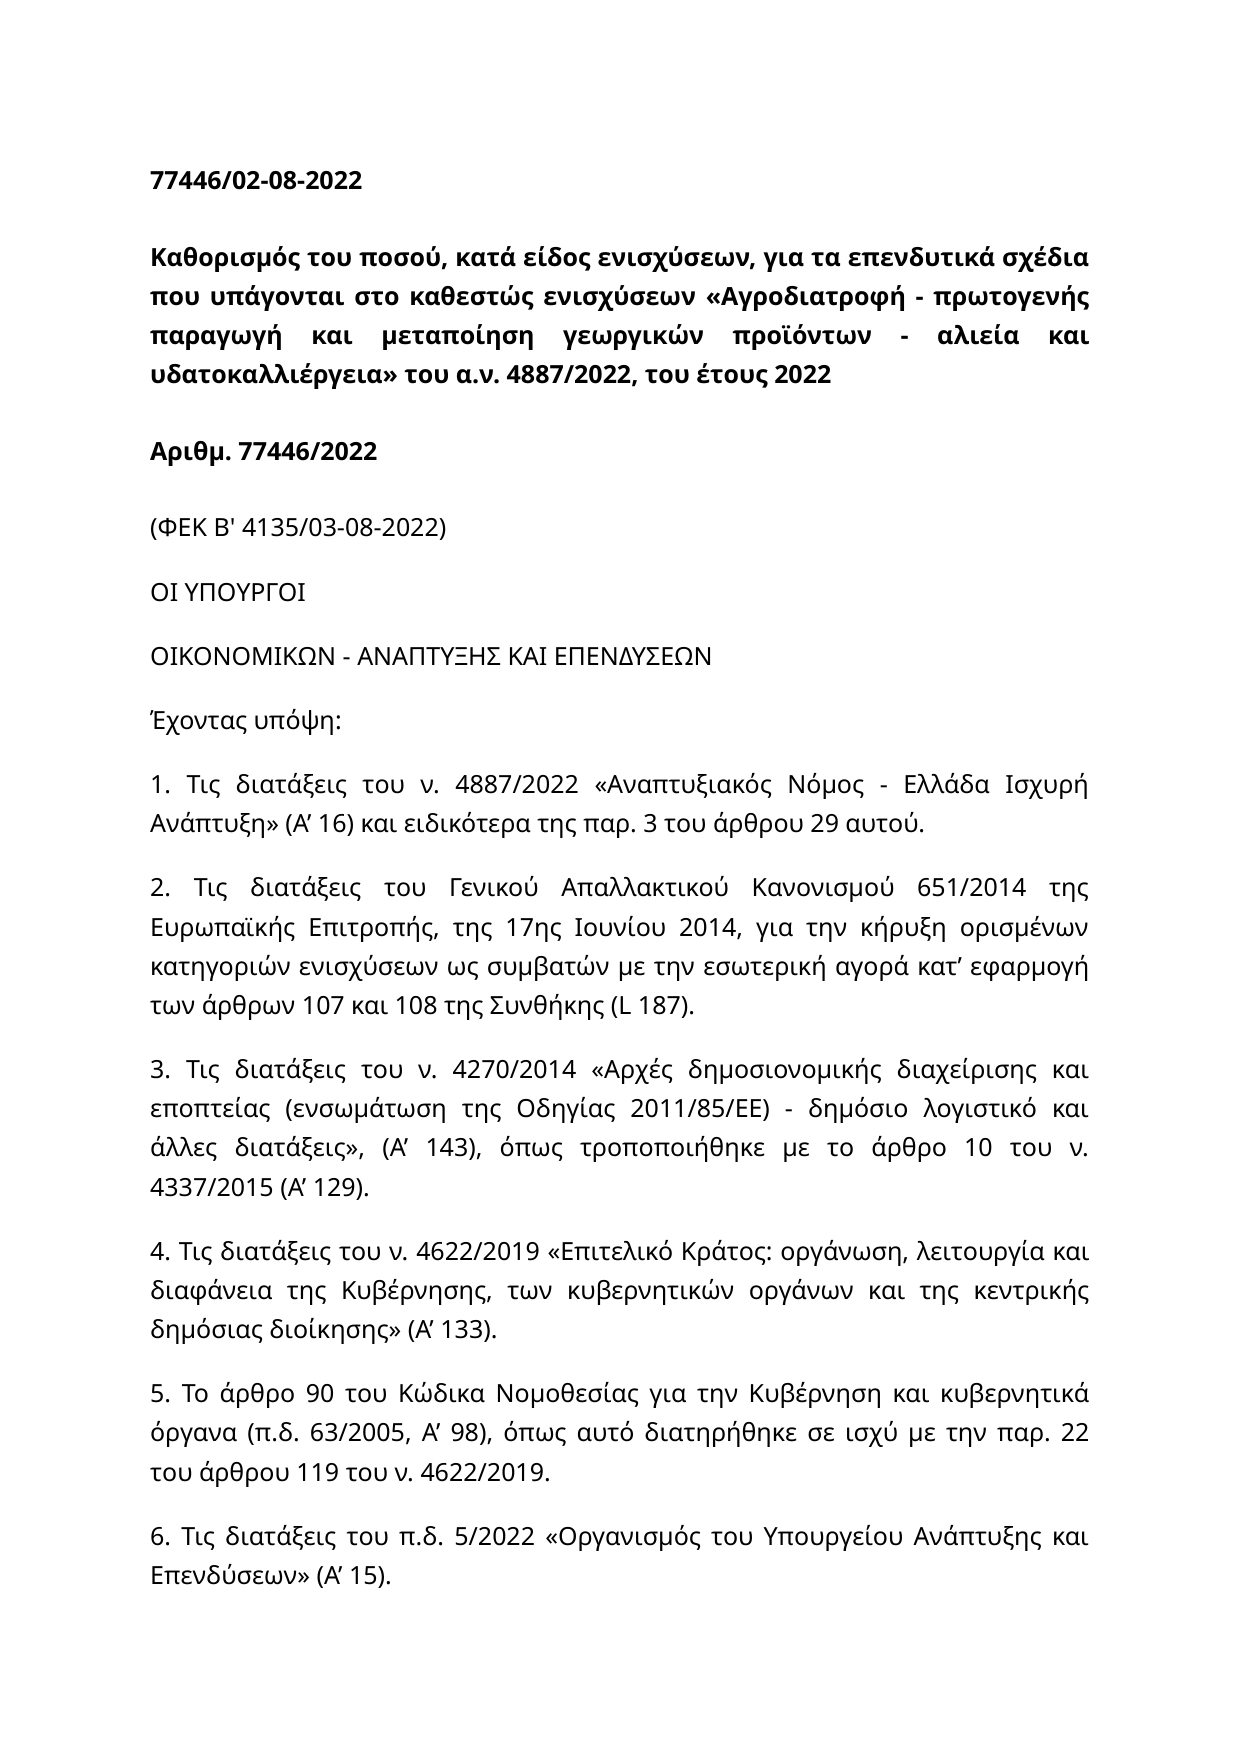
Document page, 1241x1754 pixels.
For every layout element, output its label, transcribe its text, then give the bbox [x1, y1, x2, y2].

text (ΦΕΚ Β' 4135/03-08-2022) [150, 510, 1090, 544]
text 2. Τις διατάξεις του Γενικού Απαλλακτικού Κανονισμού 651/2014 της Ευρωπαϊκής Επιτροπής, της 17ης Ιουνίου 2014, για την κήρυξη ορισμένων κατηγοριών ενισχύσεων ως συμβατών με την εσωτερική αγορά κατ’ εφαρμογή των άρθρων 107 και 108 της Συνθήκης (L 187). [150, 870, 1090, 1022]
text 4. Τις διατάξεις του ν. 4622/2019 «Επιτελικό Κράτος: οργάνωση, λειτουργία και διαφάνεια της Κυβέρνησης, των κυβερνητικών οργάνων και της κεντρικής δημόσιας διοίκησης» (Α’ 133). [150, 1233, 1090, 1346]
text ΟΙ ΥΠΟΥΡΓΟΙ [150, 574, 1090, 608]
text 5. Το άρθρο 90 του Κώδικα Νομοθεσίας για την Κυβέρνηση και κυβερνητικά όργανα (π.δ. 63/2005, Α’ 98), όπως αυτό διατηρήθηκε σε ισχύ με την παρ. 22 του άρθρου 119 του ν. 4622/2019. [150, 1376, 1090, 1488]
text ΟΙΚΟΝΟΜΙΚΩΝ - ΑΝΑΠΤΥΞΗΣ ΚΑΙ ΕΠΕΝΔΥΣΕΩΝ [150, 638, 1090, 672]
title Αριθμ. 77446/2022 [150, 433, 1090, 467]
text 6. Τις διατάξεις του π.δ. 5/2022 «Οργανισμός του Υπουργείου Ανάπτυξης και Επενδύσεων» (Α’ 15). [150, 1518, 1090, 1592]
title Καθορισμός του ποσού, κατά είδος ενισχύσεων, για τα επενδυτικά σχέδια που υπάγονται στο καθεστώς ενισχύσεων «Αγροδιατροφή - πρωτογενής παραγωγή και μεταποίηση γεωργικών προϊόντων - αλιεία και υδατοκαλλιέργεια» του α.ν. 4887/2022, του έτους 2022 [150, 239, 1090, 391]
title 77446/02-08-2022 [150, 162, 1090, 197]
text 3. Τις διατάξεις του ν. 4270/2014 «Αρχές δημοσιονομικής διαχείρισης και εποπτείας (ενσωμάτωση της Οδηγίας 2011/85/ΕΕ) - δημόσιο λογιστικό και άλλες διατάξεις», (Α’ 143), όπως τροποποιήθηκε με το άρθρο 10 του ν. 4337/2015 (Α’ 129). [150, 1052, 1090, 1203]
text Έχοντας υπόψη: [150, 702, 1090, 737]
text 1. Τις διατάξεις του ν. 4887/2022 «Αναπτυξιακός Νόμος - Ελλάδα Ισχυρή Ανάπτυξη» (Α’ 16) και ειδικότερα της παρ. 3 του άρθρου 29 αυτού. [150, 767, 1090, 840]
